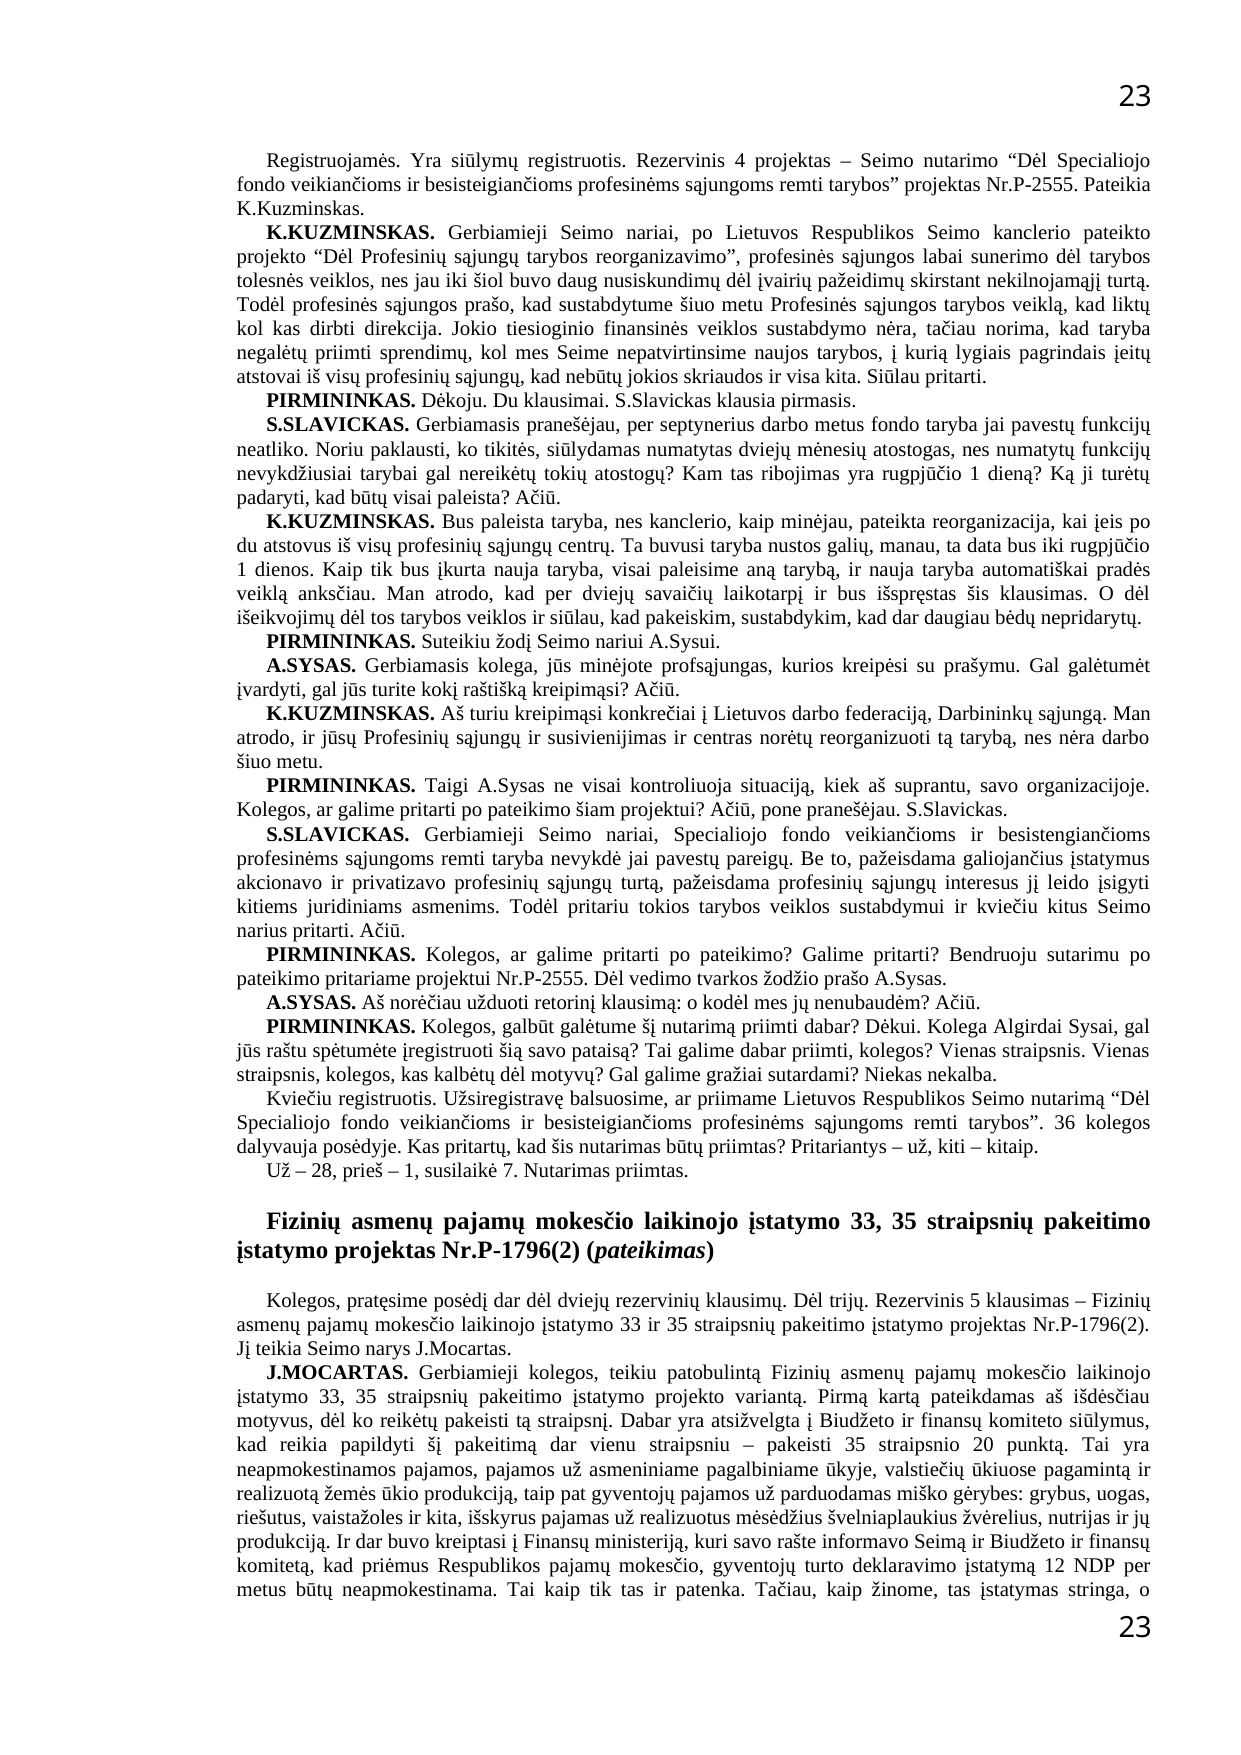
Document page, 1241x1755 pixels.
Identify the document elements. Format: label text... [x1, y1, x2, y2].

text J.MOCARTAS. Gerbiamieji kolegos, teikiu patobulintą Fizinių asmenų pajamų mokesčio laikinojo įstatymo 33, 35 straipsnių pakeitimo įstatymo projekto variantą. Pirmą kartą pateikdamas aš išdėsčiau motyvus, dėl ko reikėtų pakeisti tą straipsnį. Dabar yra atsižvelgta į Biudžeto ir finansų komiteto siūlymus, kad reikia papildyti šį pakeitimą dar vienu straipsniu – pakeisti 35 straipsnio 20 punktą. Tai yra neapmokestinamos pajamos, pajamos už asmeniniame pagalbiniame ūkyje, valstiečių ūkiuose pagamintą ir realizuotą žemės ūkio produkciją, taip pat gyventojų pajamos už parduodamas miško gėrybes: grybus, uogas, riešutus, vaistažoles ir kita, išskyrus pajamas už realizuotus mėsėdžius švelniaplaukius žvėrelius, nutrijas ir jų produkciją. Ir dar buvo kreiptasi į Finansų ministeriją, kuri savo rašte informavo Seimą ir Biudžeto ir finansų komitetą, kad priėmus Respublikos pajamų mokesčio, gyventojų turto deklaravimo įstatymą 12 NDP per metus būtų neapmokestinama. Tai kaip tik tas ir patenka. Tačiau, kaip žinome, tas įstatymas stringa, o [236, 1360, 1152, 1601]
text Registruojamės. Yra siūlymų registruotis. Rezervinis 4 projektas – Seimo nutarimo “Dėl Specialiojo fondo veikiančioms ir besisteigiančioms profesinėms sąjungoms remti tarybos” projektas Nr.P-2555. Pateikia K.Kuzminskas. [236, 148, 1152, 220]
text Kolegos, pratęsime posėdį dar dėl dviejų rezervinių klausimų. Dėl trijų. Rezervinis 5 klausimas – Fizinių asmenų pajamų mokesčio laikinojo įstatymo 33 ir 35 straipsnių pakeitimo įstatymo projektas Nr.P-1796(2). Jį teikia Seimo narys J.Mocartas. [236, 1288, 1152, 1360]
text S.SLAVICKAS. Gerbiamasis pranešėjau, per septynerius darbo metus fondo taryba jai pavestų funkcijų neatliko. Noriu paklausti, ko tikitės, siūlydamas numatytas dviejų mėnesių atostogas, nes numatytų funkcijų nevykdžiusiai tarybai gal nereikėtų tokių atostogų? Kam tas ribojimas yra rugpjūčio 1 dieną? Ką ji turėtų padaryti, kad būtų visai paleista? Ačiū. [236, 412, 1152, 509]
text K.KUZMINSKAS. Bus paleista taryba, nes kanclerio, kaip minėjau, pateikta reorganizacija, kai įeis po du atstovus iš visų profesinių sąjungų centrų. Ta buvusi taryba nustos galių, manau, ta data bus iki rugpjūčio 1 dienos. Kaip tik bus įkurta nauja taryba, visai paleisime aną tarybą, ir nauja taryba automatiškai pradės veiklą anksčiau. Man atrodo, kad per dviejų savaičių laikotarpį ir bus išspręstas šis klausimas. O dėl išeikvojimų dėl tos tarybos veiklos ir siūlau, kad pakeiskim, sustabdykim, kad dar daugiau bėdų nepridarytų. [236, 509, 1152, 629]
text Fizinių asmenų pajamų mokesčio laikinojo įstatymo 33, 35 straipsnių pakeitimo įstatymo projektas Nr.P-1796(2) (pateikimas) [236, 1206, 1152, 1264]
text K.KUZMINSKAS. Gerbiamieji Seimo nariai, po Lietuvos Respublikos Seimo kanclerio pateikto projekto “Dėl Profesinių sąjungų tarybos reorganizavimo”, profesinės sąjungos labai sunerimo dėl tarybos tolesnės veiklos, nes jau iki šiol buvo daug nusiskundimų dėl įvairių pažeidimų skirstant nekilnojamąjį turtą. Todėl profesinės sąjungos prašo, kad sustabdytume šiuo metu Profesinės sąjungos tarybos veiklą, kad liktų kol kas dirbti direkcija. Jokio tiesioginio finansinės veiklos sustabdymo nėra, tačiau norima, kad taryba negalėtų priimti sprendimų, kol mes Seime nepatvirtinsime naujos tarybos, į kurią lygiais pagrindais įeitų atstovai iš visų profesinių sąjungų, kad nebūtų jokios skriaudos ir visa kita. Siūlau pritarti. [236, 220, 1152, 388]
text PIRMININKAS. Suteikiu žodį Seimo nariui A.Sysui. [236, 629, 1152, 653]
text S.SLAVICKAS. Gerbiamieji Seimo nariai, Specialiojo fondo veikiančioms ir besistengiančioms profesinėms sąjungoms remti taryba nevykdė jai pavestų pareigų. Be to, pažeisdama galiojančius įstatymus akcionavo ir privatizavo profesinių sąjungų turtą, pažeisdama profesinių sąjungų interesus jį leido įsigyti kitiems juridiniams asmenims. Todėl pritariu tokios tarybos veiklos sustabdymui ir kviečiu kitus Seimo narius pritarti. Ačiū. [236, 821, 1152, 942]
text A.SYSAS. Gerbiamasis kolega, jūs minėjote profsąjungas, kurios kreipėsi su prašymu. Gal galėtumėt įvardyti, gal jūs turite kokį raštišką kreipimąsi? Ačiū. [236, 653, 1152, 701]
text Už – 28, prieš – 1, susilaikė 7. Nutarimas priimtas. [236, 1158, 1152, 1182]
text PIRMININKAS. Kolegos, ar galime pritarti po pateikimo? Galime pritarti? Bendruoju sutarimu po pateikimo pritariame projektui Nr.P-2555. Dėl vedimo tvarkos žodžio prašo A.Sysas. [236, 942, 1152, 990]
text PIRMININKAS. Kolegos, galbūt galėtume šį nutarimą priimti dabar? Dėkui. Kolega Algirdai Sysai, gal jūs raštu spėtumėte įregistruoti šią savo pataisą? Tai galime dabar priimti, kolegos? Vienas straipsnis. Vienas straipsnis, kolegos, kas kalbėtų dėl motyvų? Gal galime gražiai sutardami? Niekas nekalba. [236, 1014, 1152, 1086]
text K.KUZMINSKAS. Aš turiu kreipimąsi konkrečiai į Lietuvos darbo federaciją, Darbininkų sąjungą. Man atrodo, ir jūsų Profesinių sąjungų ir susivienijimas ir centras norėtų reorganizuoti tą tarybą, nes nėra darbo šiuo metu. [236, 701, 1152, 773]
text Kviečiu registruotis. Užsiregistravę balsuosime, ar priimame Lietuvos Respublikos Seimo nutarimą “Dėl Specialiojo fondo veikiančioms ir besisteigiančioms profesinėms sąjungoms remti tarybos”. 36 kolegos dalyvauja posėdyje. Kas pritartų, kad šis nutarimas būtų priimtas? Pritariantys – už, kiti – kitaip. [236, 1086, 1152, 1158]
text A.SYSAS. Aš norėčiau užduoti retorinį klausimą: o kodėl mes jų nenubaudėm? Ačiū. [236, 990, 1152, 1014]
text PIRMININKAS. Dėkoju. Du klausimai. S.Slavickas klausia pirmasis. [236, 388, 1152, 412]
text PIRMININKAS. Taigi A.Sysas ne visai kontroliuoja situaciją, kiek aš suprantu, savo organizacijoje. Kolegos, ar galime pritarti po pateikimo šiam projektui? Ačiū, pone pranešėjau. S.Slavickas. [236, 773, 1152, 821]
